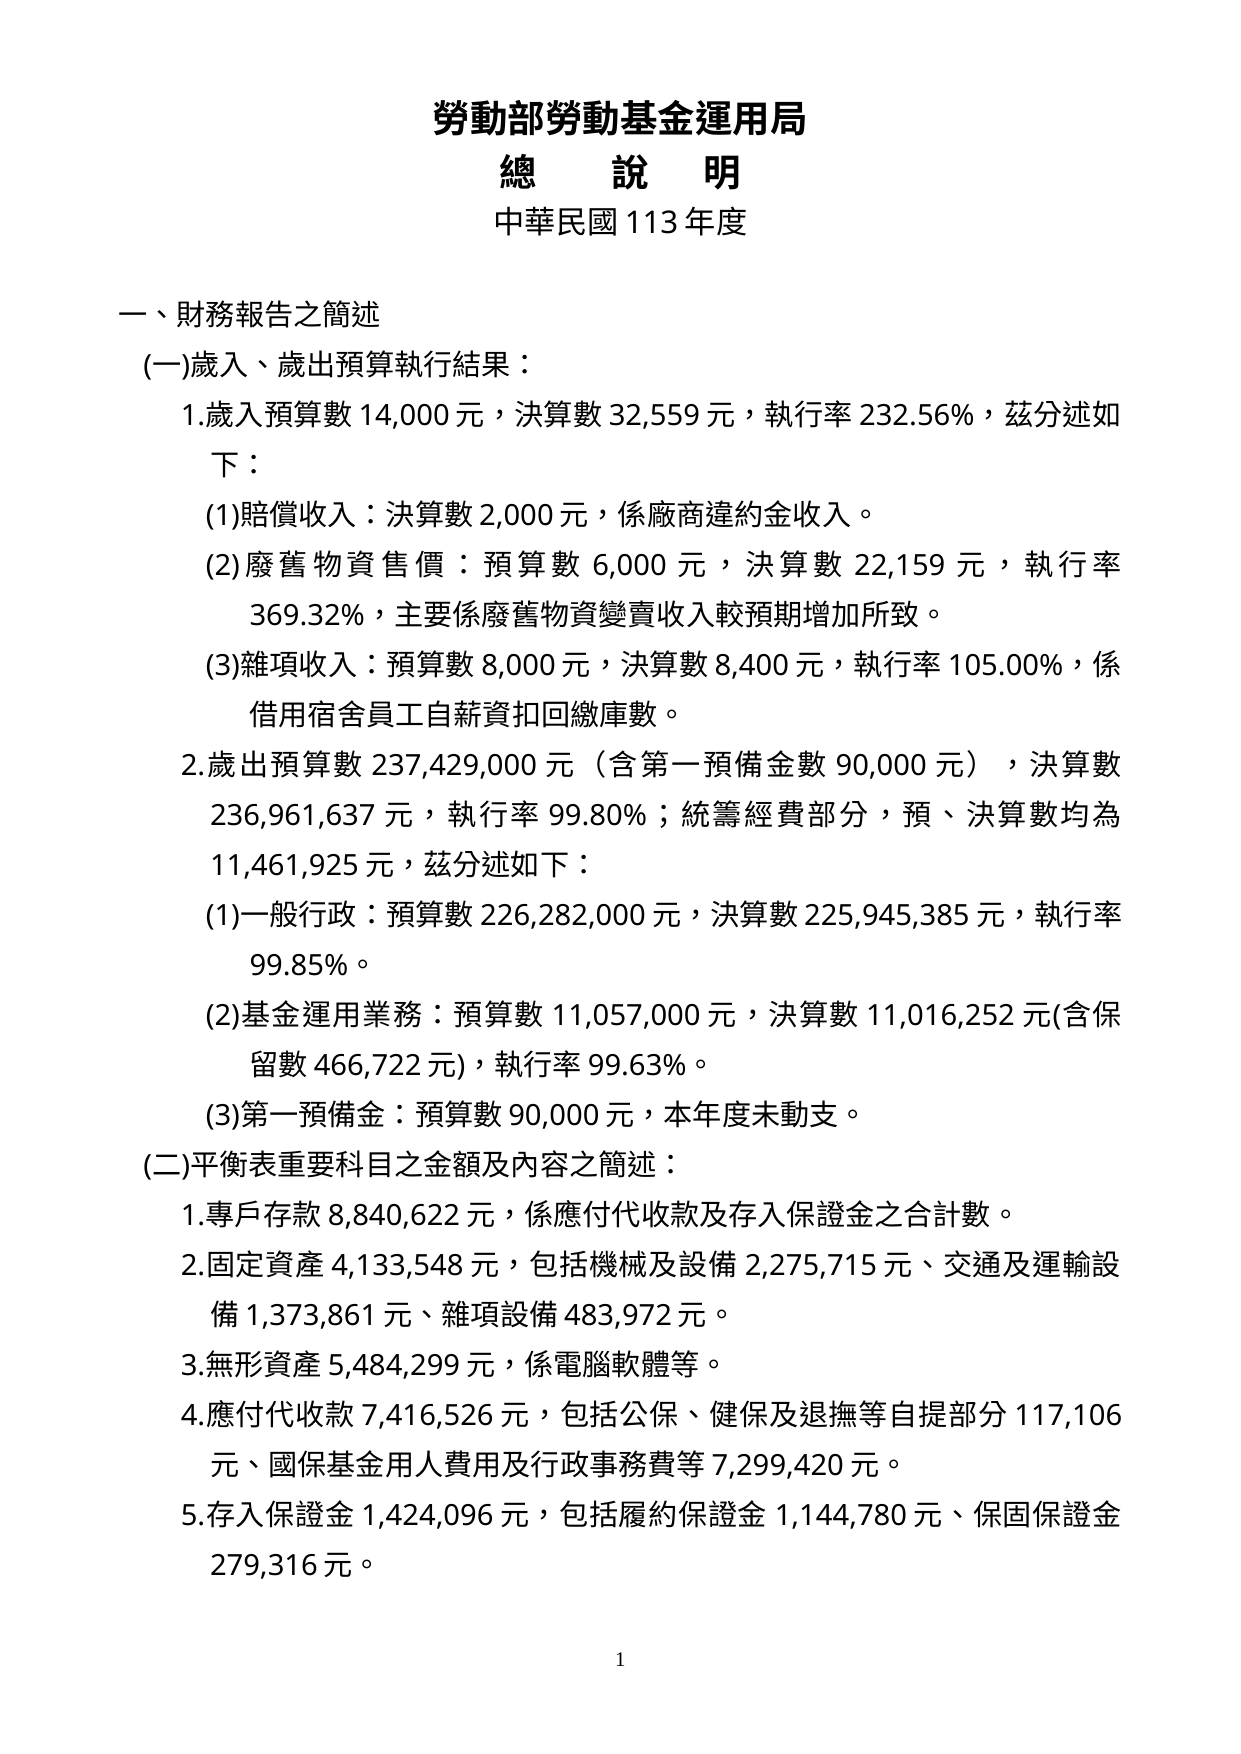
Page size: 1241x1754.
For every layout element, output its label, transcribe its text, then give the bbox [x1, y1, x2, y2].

text 2.歲出預算數237,429,000元（含第一預備金數90,000元），決算數236,961,637元，執行率99.80%；統籌經費部分，預、決算數均為11,461,925元，茲分述如下： [181, 735, 1122, 885]
text (二)平衡表重要科目之金額及內容之簡述： [143, 1135, 1122, 1185]
text 一、財務報告之簡述 [118, 285, 1122, 335]
text 1.專戶存款8,840,622元，係應付代收款及存入保證金之合計數。 [181, 1185, 1122, 1235]
text 2.固定資產4,133,548元，包括機械及設備2,275,715元、交通及運輸設備1,373,861元、雜項設備483,972元。 [181, 1235, 1122, 1335]
text 4.應付代收款7,416,526元，包括公保、健保及退撫等自提部分117,106元、國保基金用人費用及行政事務費等7,299,420元。 [181, 1385, 1122, 1485]
text (2)廢舊物資售價：預算數6,000元，決算數22,159元，執行率369.32%，主要係廢舊物資變賣收入較預期增加所致。 [206, 535, 1122, 635]
text (1)一般行政：預算數226,282,000元，決算數225,945,385元，執行率99.85%。 [206, 885, 1122, 985]
text (3)第一預備金：預算數90,000元，本年度未動支。 [206, 1085, 1122, 1135]
text (3)雜項收入：預算數8,000元，決算數8,400元，執行率105.00%，係借用宿舍員工自薪資扣回繳庫數。 [206, 635, 1122, 735]
text 3.無形資產5,484,299元，係電腦軟體等。 [181, 1335, 1122, 1385]
text (2)基金運用業務：預算數11,057,000元，決算數11,016,252元(含保留數466,722元)，執行率99.63%。 [206, 985, 1122, 1085]
text (1)賠償收入：決算數2,000元，係廠商違約金收入。 [206, 485, 1122, 535]
text (一)歲入、歲出預算執行結果： [143, 335, 1122, 385]
text 1.歲入預算數14,000元，決算數32,559元，執行率232.56%，茲分述如下： [181, 385, 1122, 485]
text 5.存入保證金1,424,096元，包括履約保證金1,144,780元、保固保證金279,316元。 [181, 1485, 1122, 1585]
